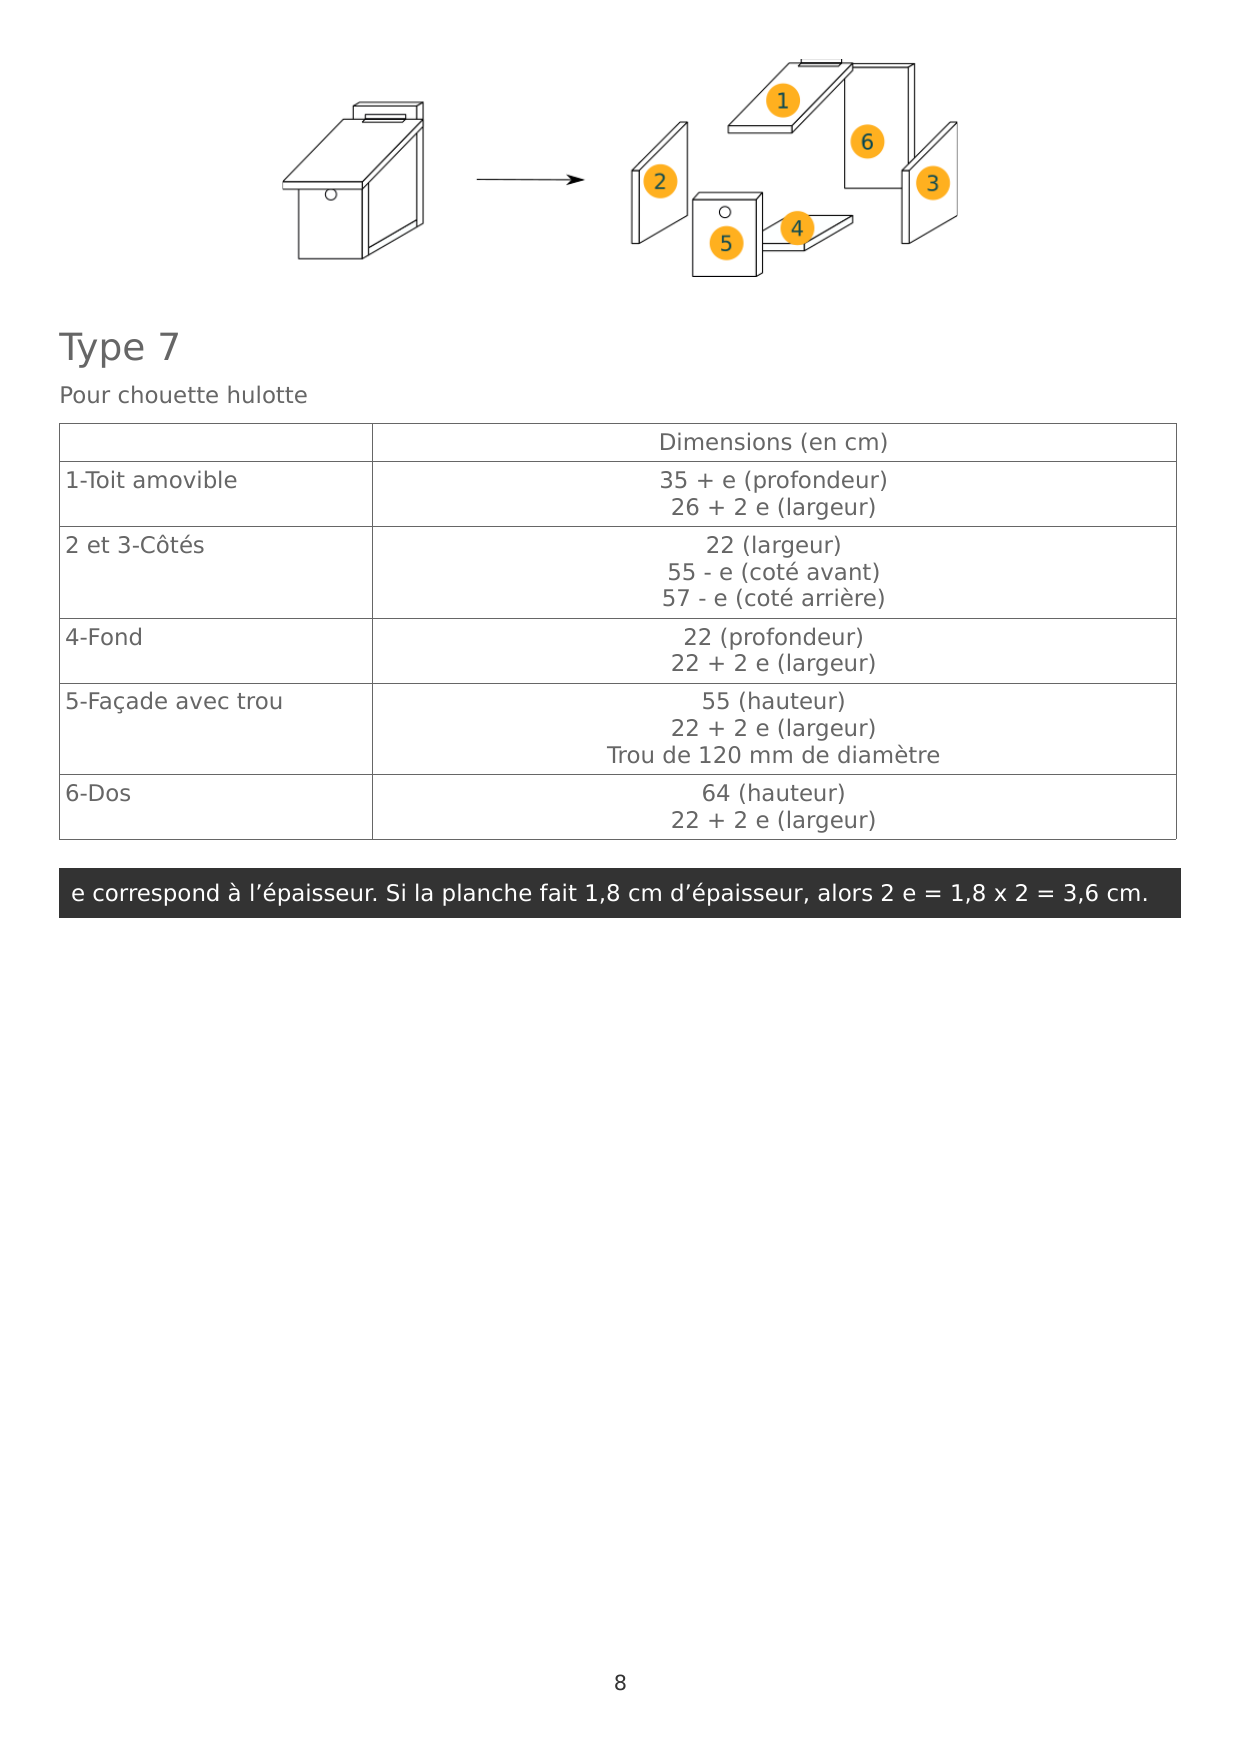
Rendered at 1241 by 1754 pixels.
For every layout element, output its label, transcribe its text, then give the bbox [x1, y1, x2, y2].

table_cell 4-Fond [60, 619, 372, 683]
table_header e correspond à l’épaisseur. Si la planche fait 1,8 cm d’épaisseur, alors 2 e = 1,8 x 2 = 3,6 cm. [59, 868, 1181, 918]
text Pour chouette hulotte [59, 382, 1181, 408]
table_cell 55 (hauteur) 22 + 2 e (largeur) Trou de 120 mm de diamètre [373, 684, 1176, 774]
table_cell 5-Façade avec trou [60, 684, 372, 774]
table_header Dimensions (en cm) [373, 424, 1176, 461]
subtitle Type 7 [59, 326, 1181, 369]
table_header [60, 424, 372, 461]
table_cell 1-Toit amovible [60, 462, 372, 526]
table_cell 22 (profondeur) 22 + 2 e (largeur) [373, 619, 1176, 683]
picture [282, 59, 958, 277]
table_cell 6-Dos [60, 775, 372, 839]
table_cell 2 et 3-Côtés [60, 527, 372, 618]
table_cell 64 (hauteur) 22 + 2 e (largeur) [373, 775, 1176, 839]
table_cell 35 + e (profondeur) 26 + 2 e (largeur) [373, 462, 1176, 526]
table_cell 22 (largeur) 55 - e (coté avant) 57 - e (coté arrière) [373, 527, 1176, 618]
